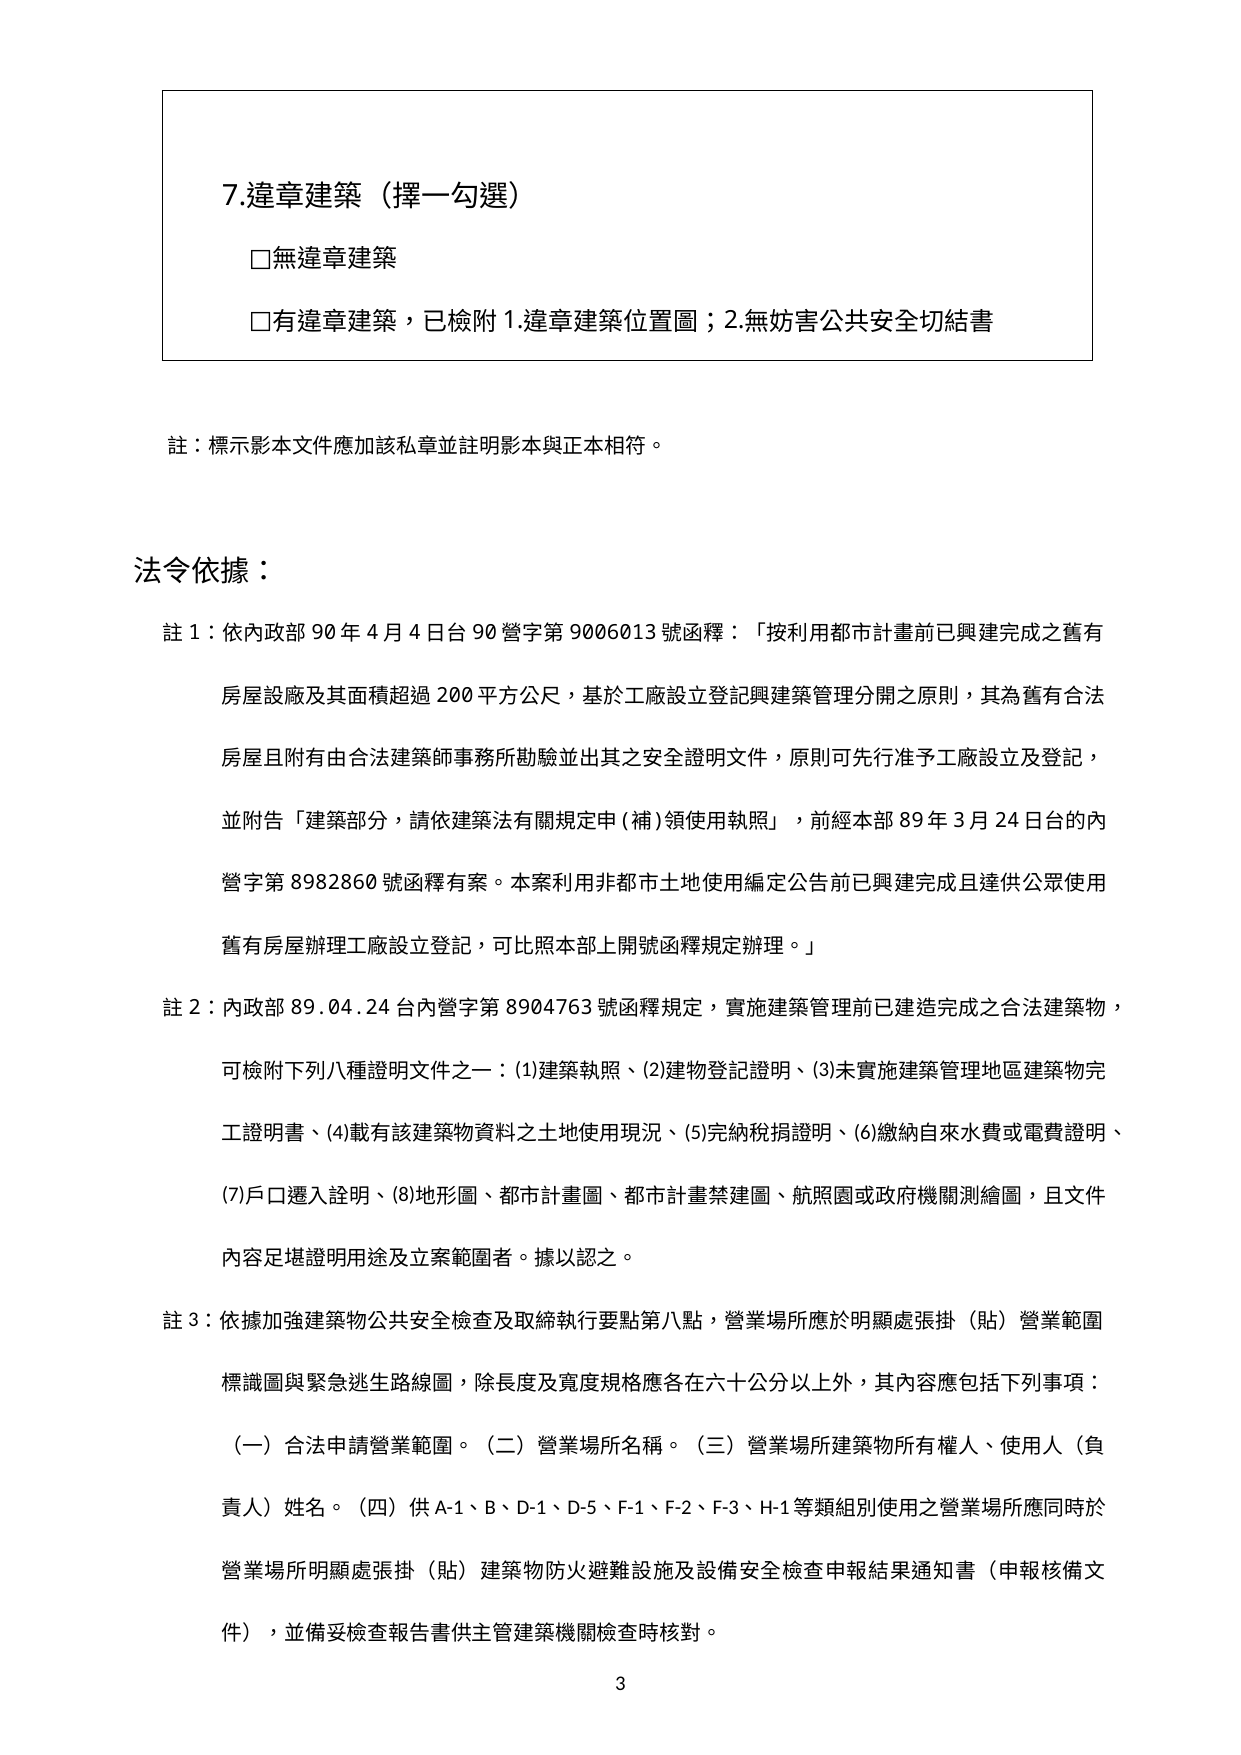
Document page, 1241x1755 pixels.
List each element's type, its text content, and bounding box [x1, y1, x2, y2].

text 法令依據： [133, 527, 1107, 590]
text 註2：內政部89.04.24台內營字第8904763號函釋規定，實施建築管理前已建造完成之合法建築物，可檢附下列八種證明文件之一：(1)建築執照、(2)建物登記證明、(3)未實施建築管理地區建築物完工證明書、(4)載有該建築物資料之土地使用現況、(5)完納稅捐證明、(6)繳納自來水費或電費證明、(7)戶口遷入詮明、(8)地形圖、都市計畫圖、都市計畫禁建圖、航照園或政府機關測繪圖，且文件內容足堪證明用途及立案範圍者。據以認之。 [163, 965, 1107, 1277]
text 註：標示影本文件應加該私章並註明影本與正本相符。 [167, 402, 1107, 465]
text 註1：依內政部90年4月4日台90營字第9006013號函釋：「按利用都市計畫前已興建完成之舊有房屋設廠及其面積超過200平方公尺，基於工廠設立登記興建築管理分開之原則，其為舊有合法房屋且附有由合法建築師事務所勘驗並出其之安全證明文件，原則可先行准予工廠設立及登記，並附告「建築部分，請依建築法有關規定申(補)領使用執照」，前經本部89年3月24日台的內營字第8982860號函釋有案。本案利用非都市土地使用編定公告前已興建完成且達供公眾使用舊有房屋辦理工廠設立登記，可比照本部上開號函釋規定辦理。」 [163, 590, 1107, 965]
table_header 7.違章建築（擇一勾選） □無違章建築 □有違章建築，已檢附1.違章建築位置圖；2.無妨害公共安全切結書 [163, 91, 1092, 360]
text 註3：依據加強建築物公共安全檢查及取締執行要點第八點，營業場所應於明顯處張掛（貼）營業範圍標識圖與緊急逃生路線圖，除長度及寬度規格應各在六十公分以上外，其內容應包括下列事項：（一）合法申請營業範圍。（二）營業場所名稱。（三）營業場所建築物所有權人、使用人（負責人）姓名。（四）供A-1、B、D-1、D-5、F-1、F-2、F-3、H-1等類組別使用之營業場所應同時於營業場所明顯處張掛（貼）建築物防火避難設施及設備安全檢查申報結果通知書（申報核備文件），並備妥檢查報告書供主管建築機關檢查時核對。 [163, 1277, 1107, 1652]
